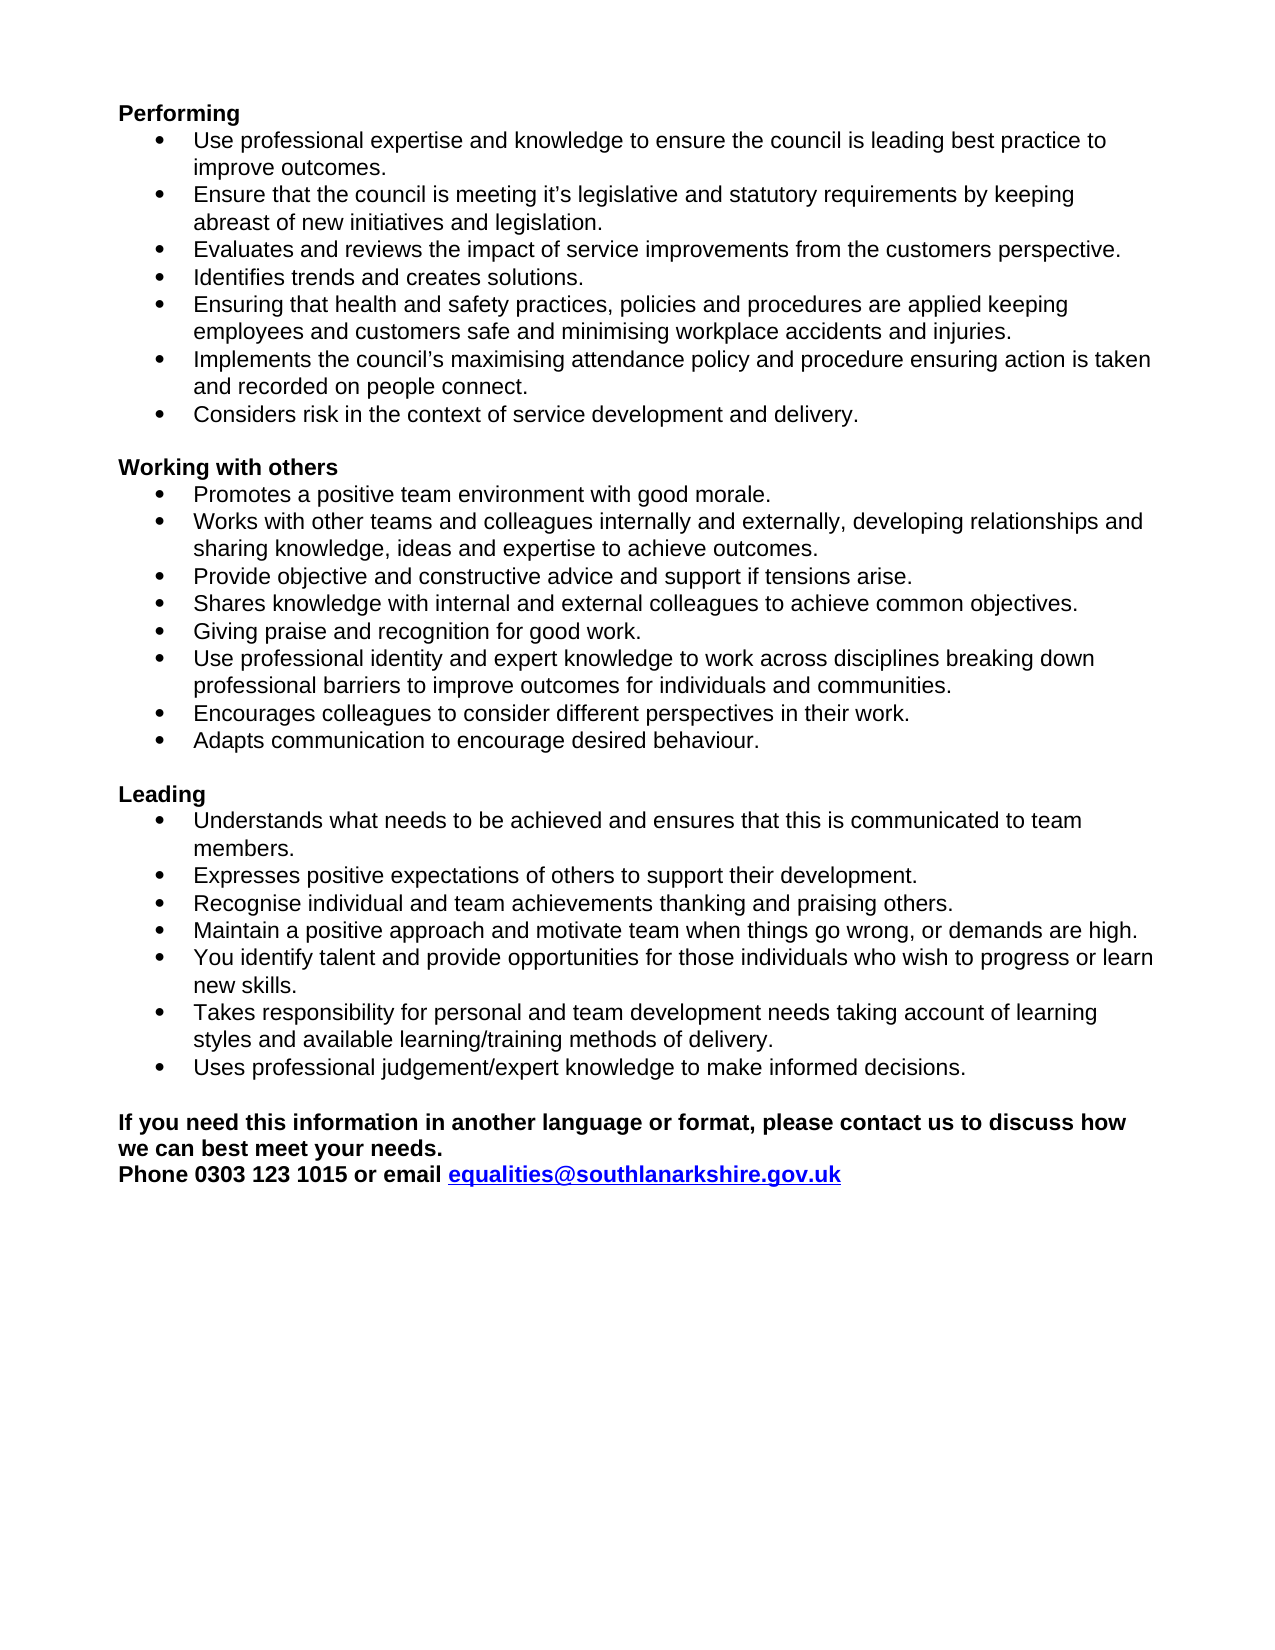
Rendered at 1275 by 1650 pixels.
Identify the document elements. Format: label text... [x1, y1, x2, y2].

list Takes responsibility for personal and team development needs taking account of learning styles and available learning/training methods of delivery. [156, 999, 1157, 1053]
list Implements the council’s maximising attendance policy and procedure ensuring action is taken and recorded on people connect. [156, 346, 1157, 399]
list Understands what needs to be achieved and ensures that this is communicated to team members. [156, 807, 1157, 861]
text If you need this information in another language or format, please contact us to discuss how we can best meet your needs. [118, 1109, 1157, 1161]
text Performing [118, 100, 1157, 127]
list Giving praise and recognition for good work. [156, 618, 1157, 644]
text Phone 0303 123 1015 or email equalities@southlanarkshire.gov.uk [118, 1161, 1157, 1188]
list Promotes a positive team environment with good morale. [156, 481, 1157, 507]
list Recognise individual and team achievements thanking and praising others. [156, 889, 1157, 916]
list Works with other teams and colleagues internally and externally, developing relationships and sharing knowledge, ideas and expertise to achieve outcomes. [156, 508, 1157, 562]
list Considers risk in the context of service development and delivery. [156, 401, 1157, 427]
list You identify talent and provide opportunities for those individuals who wish to progress or learn new skills. [156, 944, 1157, 998]
text Working with others [118, 454, 1157, 481]
list Adapts communication to encourage desired behaviour. [156, 727, 1157, 753]
list Ensuring that health and safety practices, policies and procedures are applied keeping employees and customers safe and minimising workplace accidents and injuries. [156, 291, 1157, 345]
list Evaluates and reviews the impact of service improvements from the customers perspective. [156, 236, 1157, 262]
list Maintain a positive approach and motivate team when things go wrong, or demands are high. [156, 917, 1157, 943]
list Provide objective and constructive advice and support if tensions arise. [156, 563, 1157, 589]
list Shares knowledge with internal and external colleagues to achieve common objectives. [156, 590, 1157, 617]
list Encourages colleagues to consider different perspectives in their work. [156, 700, 1157, 726]
list Expresses positive expectations of others to support their development. [156, 862, 1157, 888]
list Use professional expertise and knowledge to ensure the council is leading best practice to improve outcomes. [156, 127, 1157, 180]
list Ensure that the council is meeting it’s legislative and statutory requirements by keeping abreast of new initiatives and legislation. [156, 181, 1157, 235]
list Use professional identity and expert knowledge to work across disciplines breaking down professional barriers to improve outcomes for individuals and communities. [156, 645, 1157, 699]
list Identifies trends and creates solutions. [156, 263, 1157, 290]
text Leading [118, 781, 1157, 807]
list Uses professional judgement/expert knowledge to make informed decisions. [156, 1054, 1157, 1080]
